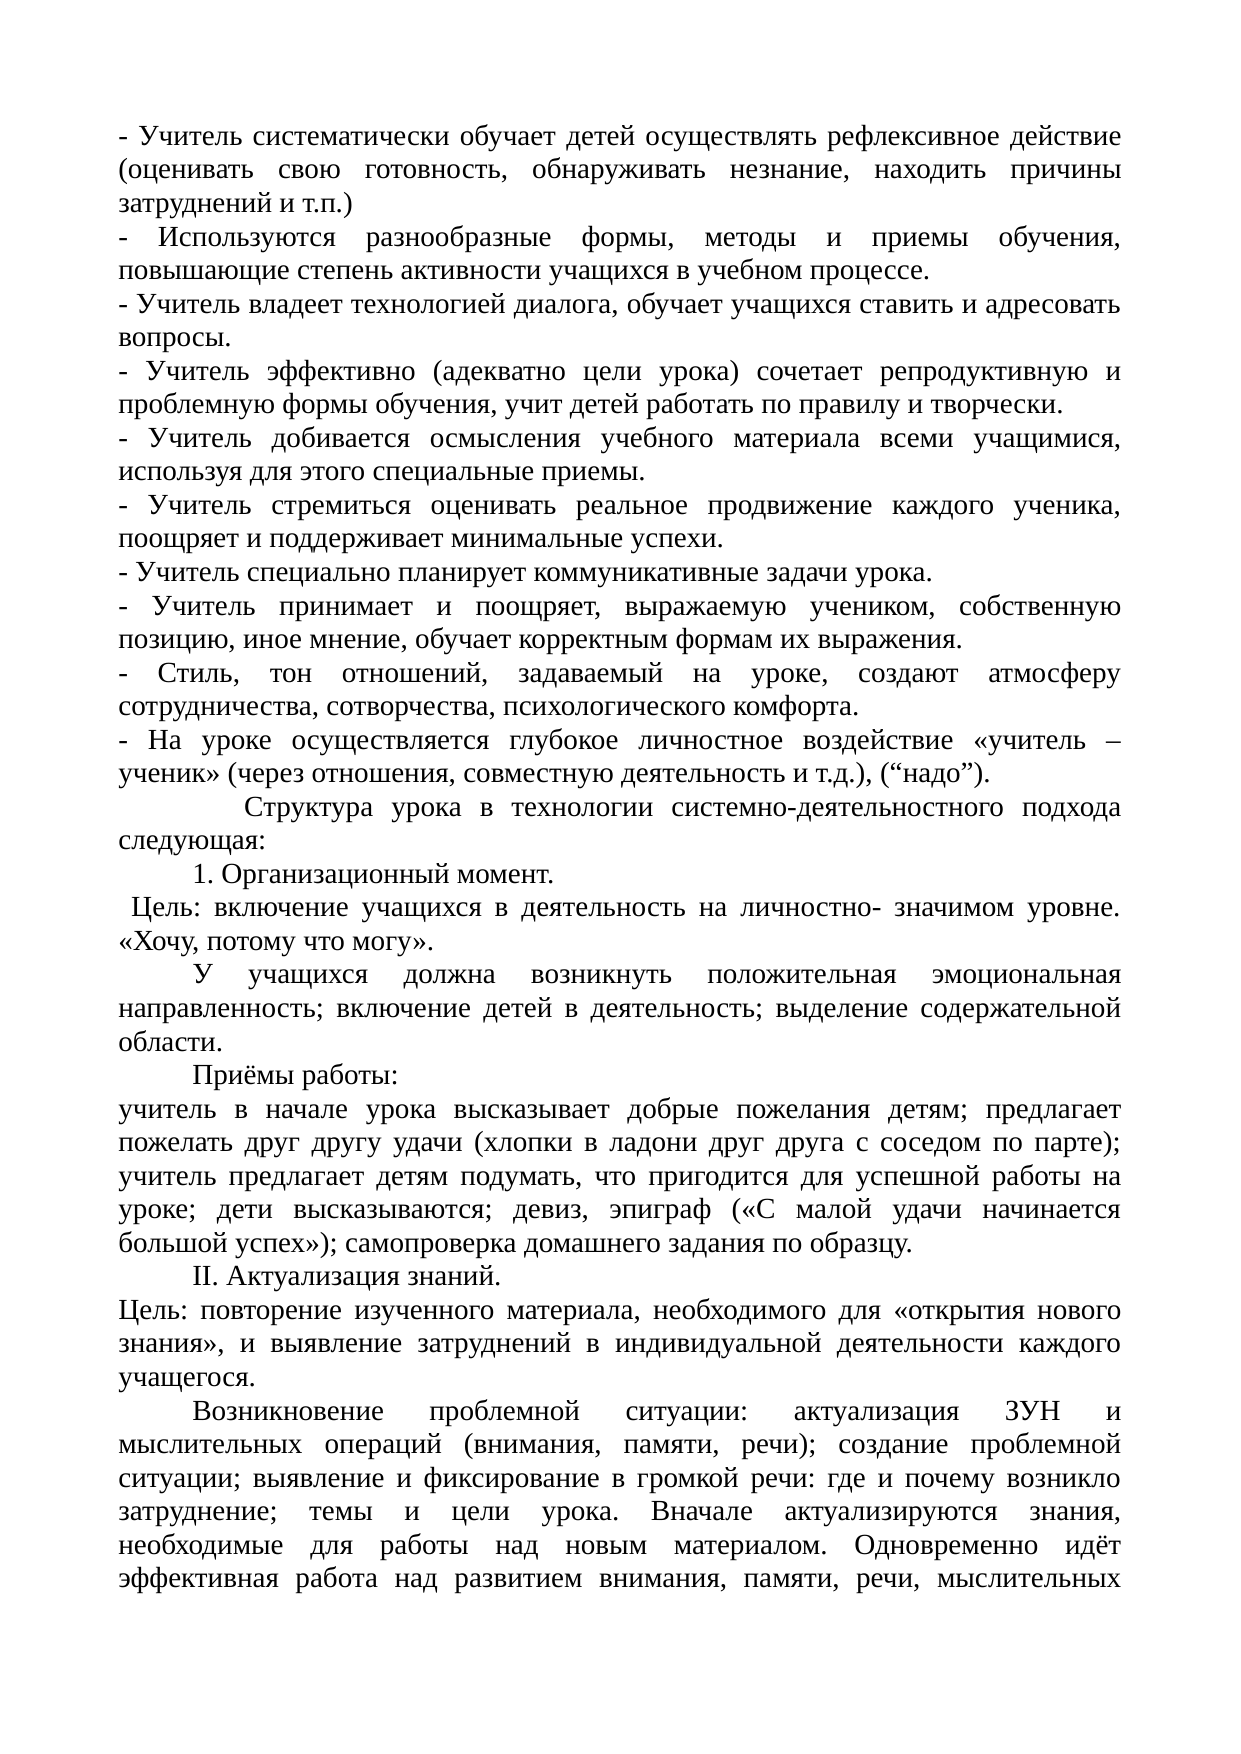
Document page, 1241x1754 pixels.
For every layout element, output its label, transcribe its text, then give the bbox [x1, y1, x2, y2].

text - Учитель владеет технологией диалога, обучает учащихся ставить и адресовать вопросы. [118, 286, 1122, 353]
text У учащихся должна возникнуть положительная эмоциональная направленность; включение детей в деятельность; выделение содержательной области. [118, 957, 1122, 1057]
text Структура урока в технологии системно-деятельностного подхода следующая: [118, 789, 1122, 856]
text II. Актуализация знаний. [118, 1258, 1122, 1292]
text Цель: включение учащихся в деятельность на личностно- значимом уровне. «Хочу, потому что могу». [118, 889, 1122, 957]
text - Используются разнообразные формы, методы и приемы обучения, повышающие степень активности учащихся в учебном процессе. [118, 219, 1122, 286]
text - На уроке осуществляется глубокое личностное воздействие «учитель – ученик» (через отношения, совместную деятельность и т.д.), (“надо”). [118, 722, 1122, 789]
text - Учитель стремиться оценивать реальное продвижение каждого ученика, поощряет и поддерживает минимальные успехи. [118, 487, 1122, 554]
text - Учитель принимает и поощряет, выражаемую учеником, собственную позицию, иное мнение, обучает корректным формам их выражения. [118, 588, 1122, 655]
text - Учитель специально планирует коммуникативные задачи урока. [118, 554, 1122, 588]
text Цель: повторение изученного материала, необходимого для «открытия нового знания», и выявление затруднений в индивидуальной деятельности каждого учащегося. [118, 1292, 1122, 1393]
text Приёмы работы: [118, 1057, 1122, 1091]
text Возникновение проблемной ситуации: актуализация ЗУН и мыслительных операций (внимания, памяти, речи); создание проблемной ситуации; выявление и фиксирование в громкой речи: где и почему возникло затруднение; темы и цели урока. Вначале актуализируются знания, необходимые для работы над новым материалом. Одновременно идёт эффективная работа над развитием внимания, памяти, речи, мыслительных [118, 1393, 1122, 1594]
text 1. Организационный момент. [118, 856, 1122, 889]
text - Учитель добивается осмысления учебного материала всеми учащимися, используя для этого специальные приемы. [118, 420, 1122, 487]
text учитель в начале урока высказывает добрые пожелания детям; предлагает пожелать друг другу удачи (хлопки в ладони друг друга с соседом по парте); учитель предлагает детям подумать, что пригодится для успешной работы на уроке; дети высказываются; девиз, эпиграф («С малой удачи начинается большой успех»); самопроверка домашнего задания по образцу. [118, 1091, 1122, 1258]
text - Учитель систематически обучает детей осуществлять рефлексивное действие (оценивать свою готовность, обнаруживать незнание, находить причины затруднений и т.п.) [118, 118, 1122, 219]
text - Учитель эффективно (адекватно цели урока) сочетает репродуктивную и проблемную формы обучения, учит детей работать по правилу и творчески. [118, 353, 1122, 420]
text - Стиль, тон отношений, задаваемый на уроке, создают атмосферу сотрудничества, сотворчества, психологического комфорта. [118, 655, 1122, 722]
